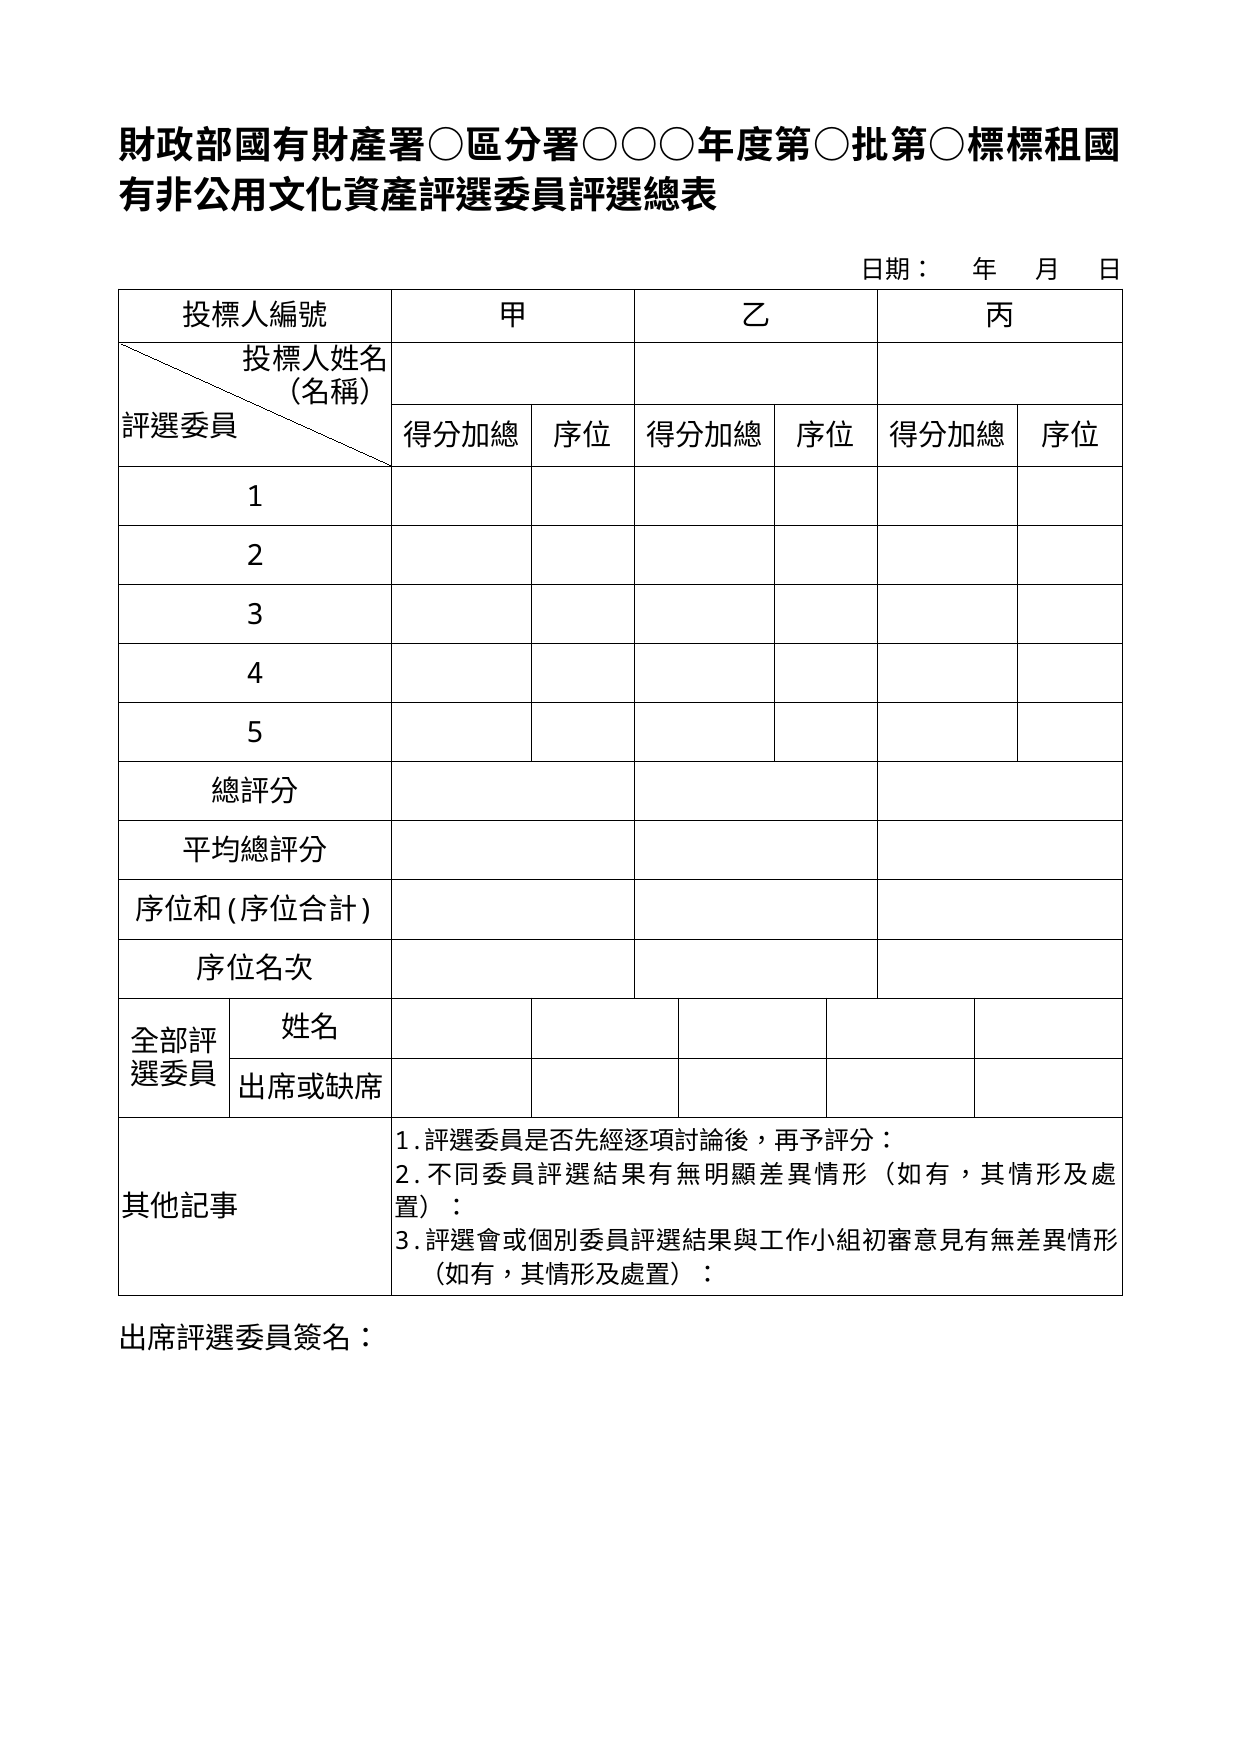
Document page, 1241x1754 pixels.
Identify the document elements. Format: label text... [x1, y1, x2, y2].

table_cell [1018, 703, 1122, 761]
table_cell [392, 999, 531, 1057]
table_cell [975, 1059, 1122, 1117]
table_cell 總評分 [119, 762, 391, 820]
table_cell [532, 644, 634, 702]
table_cell [532, 703, 634, 761]
table_cell [878, 644, 1017, 702]
table_cell [775, 585, 877, 643]
table_cell [975, 999, 1122, 1057]
table_header 甲 [392, 290, 634, 342]
table_cell [878, 526, 1017, 584]
table_cell [1018, 526, 1122, 584]
table_cell [532, 585, 634, 643]
table_cell 1.評選委員是否先經逐項討論後，再予評分： 2.不同委員評選結果有無明顯差異情形（如有，其情形及處置）： 3.評選會或個別委員評選結果與工作小組初審意見有無差異情形（如有，其情形及處置）： [392, 1118, 1122, 1294]
table_cell 2 [119, 526, 391, 584]
table_cell [679, 1059, 826, 1117]
table_cell 序位 [532, 405, 634, 466]
table_cell [878, 762, 1122, 820]
table_cell [635, 526, 774, 584]
table_cell 得分加總 [878, 405, 1017, 466]
table_cell 其他記事 [119, 1118, 391, 1294]
table_cell [1018, 644, 1122, 702]
table_header 丙 [878, 290, 1122, 342]
table_cell [635, 821, 877, 879]
table_cell [532, 999, 678, 1057]
table_header 乙 [635, 290, 877, 342]
table_cell [679, 999, 826, 1057]
table_cell [635, 644, 774, 702]
table_cell 姓名 [230, 999, 391, 1057]
table_cell [392, 940, 634, 997]
table_cell [878, 467, 1017, 525]
table_cell 全部評選委員 [119, 999, 229, 1117]
table_cell [635, 940, 877, 997]
table_cell 出席或缺席 [230, 1059, 391, 1117]
table_cell [775, 467, 877, 525]
table_cell [635, 880, 877, 938]
table_cell [635, 703, 774, 761]
table_cell 序位和(序位合計) [119, 880, 391, 938]
table_cell [827, 999, 974, 1057]
table_cell [392, 644, 531, 702]
table_cell [635, 762, 877, 820]
table_cell [532, 1059, 678, 1117]
table_cell [827, 1059, 974, 1117]
table_cell [392, 880, 634, 938]
table_cell 平均總評分 [119, 821, 391, 879]
table_cell [1018, 585, 1122, 643]
table_cell [878, 940, 1122, 997]
table_cell [532, 467, 634, 525]
table_cell [532, 526, 634, 584]
table_cell 序位 [1018, 405, 1122, 466]
table_cell [392, 821, 634, 879]
table_cell [392, 585, 531, 643]
table_cell 得分加總 [392, 405, 531, 466]
table_cell [392, 703, 531, 761]
table_cell 投標人姓名 （名稱） 評選委員 [119, 343, 391, 466]
table_cell 5 [119, 703, 391, 761]
table_cell [878, 703, 1017, 761]
table_cell [392, 1059, 531, 1117]
text 出席評選委員簽名： [118, 1315, 1122, 1357]
table_cell 4 [119, 644, 391, 702]
table_cell [392, 762, 634, 820]
table_cell [878, 343, 1122, 404]
table_cell 1 [119, 467, 391, 525]
table_cell [775, 526, 877, 584]
table_cell [392, 343, 634, 404]
table_cell [878, 821, 1122, 879]
table_cell [635, 467, 774, 525]
table_cell [635, 343, 877, 404]
table_cell [635, 585, 774, 643]
table_cell [775, 644, 877, 702]
table_cell 序位 [775, 405, 877, 466]
table_cell [392, 467, 531, 525]
table_cell [878, 585, 1017, 643]
table_cell 得分加總 [635, 405, 774, 466]
table_cell [1018, 467, 1122, 525]
text 日期： 年 月 日 [118, 238, 1122, 288]
table_cell 序位名次 [119, 940, 391, 997]
table_cell [878, 880, 1122, 938]
table_cell [392, 526, 531, 584]
table_cell 3 [119, 585, 391, 643]
table_header 投標人編號 [119, 290, 391, 342]
text 財政部國有財產署○區分署○○○年度第○批第○標標租國有非公用文化資產評選委員評選總表 [118, 119, 1122, 219]
table_cell [775, 703, 877, 761]
